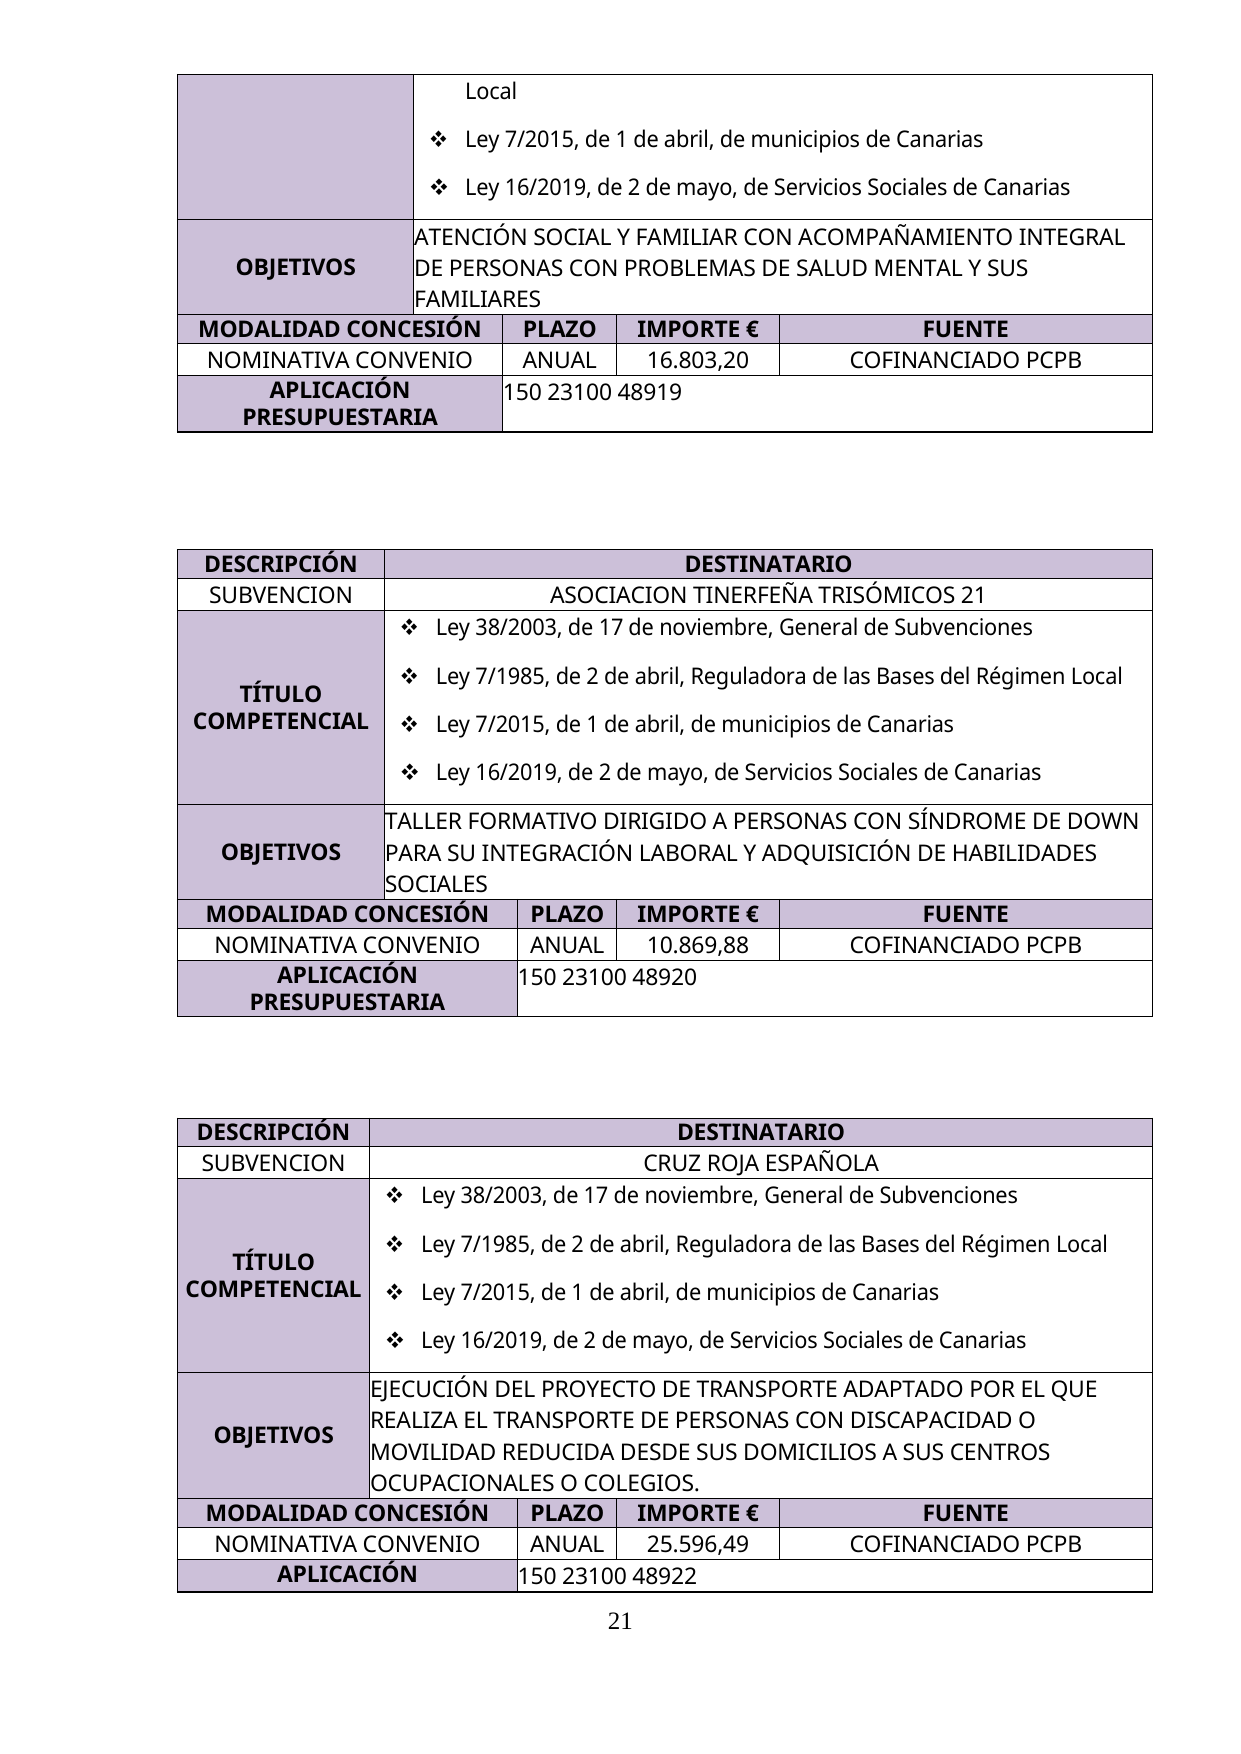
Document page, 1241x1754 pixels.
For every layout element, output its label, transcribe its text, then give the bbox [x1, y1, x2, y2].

table_cell TÍTULO COMPETENCIAL [178, 1179, 369, 1372]
table_cell COFINANCIADO PCPB [780, 1528, 1152, 1559]
table_cell SUBVENCION [178, 1147, 369, 1178]
table_cell ATENCIÓN SOCIAL Y FAMILIAR CON ACOMPAÑAMIENTO INTEGRAL DE PERSONAS CON PROBLEMAS DE SALUD MENTAL Y SUS FAMILIARES [414, 220, 1152, 314]
table_cell CRUZ ROJA ESPAÑOLA [370, 1147, 1152, 1178]
table_cell NOMINATIVA CONVENIO [178, 344, 502, 375]
table_cell COFINANCIADO PCPB [780, 929, 1152, 960]
table_cell 150 23100 48919 [503, 376, 1152, 431]
table_cell 10.869,88 [617, 929, 779, 960]
table_cell COFINANCIADO PCPB [780, 344, 1152, 375]
table_cell 25.596,49 [617, 1528, 779, 1559]
table_cell OBJETIVOS [178, 220, 413, 314]
table_cell Ley 38/2003, de 17 de noviembre, General de Subvenciones Ley 7/1985, de 2 de abril, Reguladora de las Bases del Régimen Local Ley 7/2015, de 1 de abril, de municipios de Canarias Ley 16/2019, de 2 de mayo, de Servicios Sociales de Canarias [385, 611, 1152, 804]
table_cell ASOCIACION TINERFEÑA TRISÓMICOS 21 [385, 579, 1152, 610]
table_header DESTINATARIO [370, 1119, 1152, 1146]
table_cell SUBVENCION [178, 579, 384, 610]
table_cell 16.803,20 [617, 344, 779, 375]
table_cell MODALIDAD CONCESIÓN [178, 1499, 517, 1527]
table_cell NOMINATIVA CONVENIO [178, 1528, 517, 1559]
table_cell [178, 75, 413, 219]
table_cell PLAZO [518, 1499, 616, 1527]
table_cell IMPORTE € [617, 900, 779, 928]
table_cell TALLER FORMATIVO DIRIGIDO A PERSONAS CON SÍNDROME DE DOWN PARA SU INTEGRACIÓN LABORAL Y ADQUISICIÓN DE HABILIDADES SOCIALES [385, 805, 1152, 899]
table_cell MODALIDAD CONCESIÓN [178, 315, 502, 343]
table_cell NOMINATIVA CONVENIO [178, 929, 517, 960]
table_cell ANUAL [518, 929, 616, 960]
table_cell PLAZO [503, 315, 616, 343]
table_cell FUENTE [780, 315, 1152, 343]
table_cell OBJETIVOS [178, 1373, 369, 1498]
table_cell MODALIDAD CONCESIÓN [178, 900, 517, 928]
table_cell 150 23100 48922 [518, 1560, 1152, 1591]
table_cell APLICACIÓN PRESUPUESTARIA [178, 376, 502, 431]
table_cell TÍTULO COMPETENCIAL [178, 611, 384, 804]
table_cell OBJETIVOS [178, 805, 384, 899]
table_cell ANUAL [503, 344, 616, 375]
table_cell ANUAL [518, 1528, 616, 1559]
table_cell PLAZO [518, 900, 616, 928]
table_cell 150 23100 48920 [518, 961, 1152, 1016]
table_cell IMPORTE € [617, 315, 779, 343]
table_cell EJECUCIÓN DEL PROYECTO DE TRANSPORTE ADAPTADO POR EL QUE REALIZA EL TRANSPORTE DE PERSONAS CON DISCAPACIDAD O MOVILIDAD REDUCIDA DESDE SUS DOMICILIOS A SUS CENTROS OCUPACIONALES O COLEGIOS. [370, 1373, 1152, 1498]
table_header DESTINATARIO [385, 550, 1152, 578]
table_header DESCRIPCIÓN [178, 550, 384, 578]
table_cell IMPORTE € [617, 1499, 779, 1527]
table_header DESCRIPCIÓN [178, 1119, 369, 1146]
table_cell APLICACIÓN [178, 1560, 517, 1591]
table_cell APLICACIÓN PRESUPUESTARIA [178, 961, 517, 1016]
table_cell FUENTE [780, 900, 1152, 928]
table_cell Ley 38/2003, de 17 de noviembre, General de Subvenciones Ley 7/1985, de 2 de abril, Reguladora de las Bases del Régimen Local Ley 7/2015, de 1 de abril, de municipios de Canarias Ley 16/2019, de 2 de mayo, de Servicios Sociales de Canarias [414, 75, 1152, 219]
table_cell FUENTE [780, 1499, 1152, 1527]
table_cell Ley 38/2003, de 17 de noviembre, General de Subvenciones Ley 7/1985, de 2 de abril, Reguladora de las Bases del Régimen Local Ley 7/2015, de 1 de abril, de municipios de Canarias Ley 16/2019, de 2 de mayo, de Servicios Sociales de Canarias [370, 1179, 1152, 1372]
